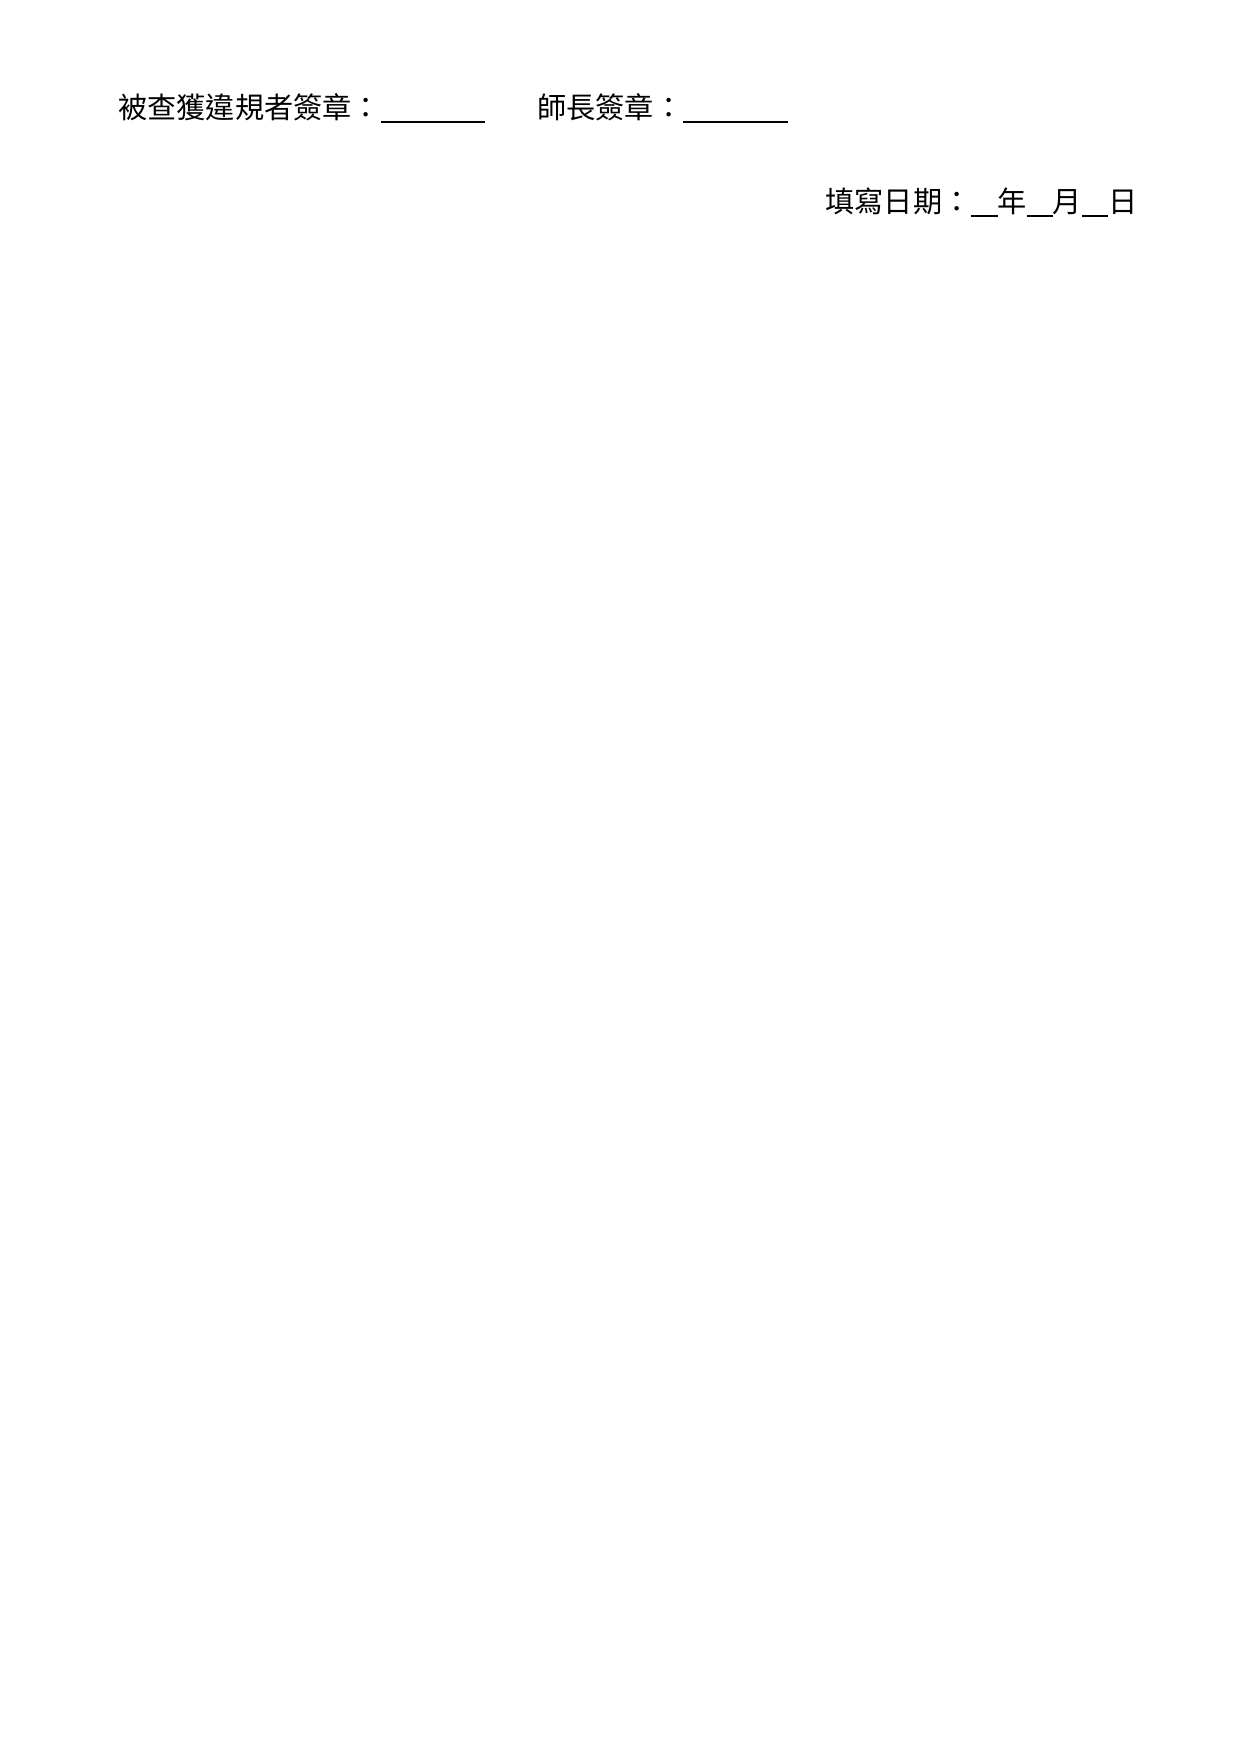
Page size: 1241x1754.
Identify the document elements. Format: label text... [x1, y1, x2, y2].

text 填寫日期： 年 月 日 [118, 162, 1137, 237]
text 被查獲違規者簽章： 師長簽章： [118, 68, 1137, 143]
